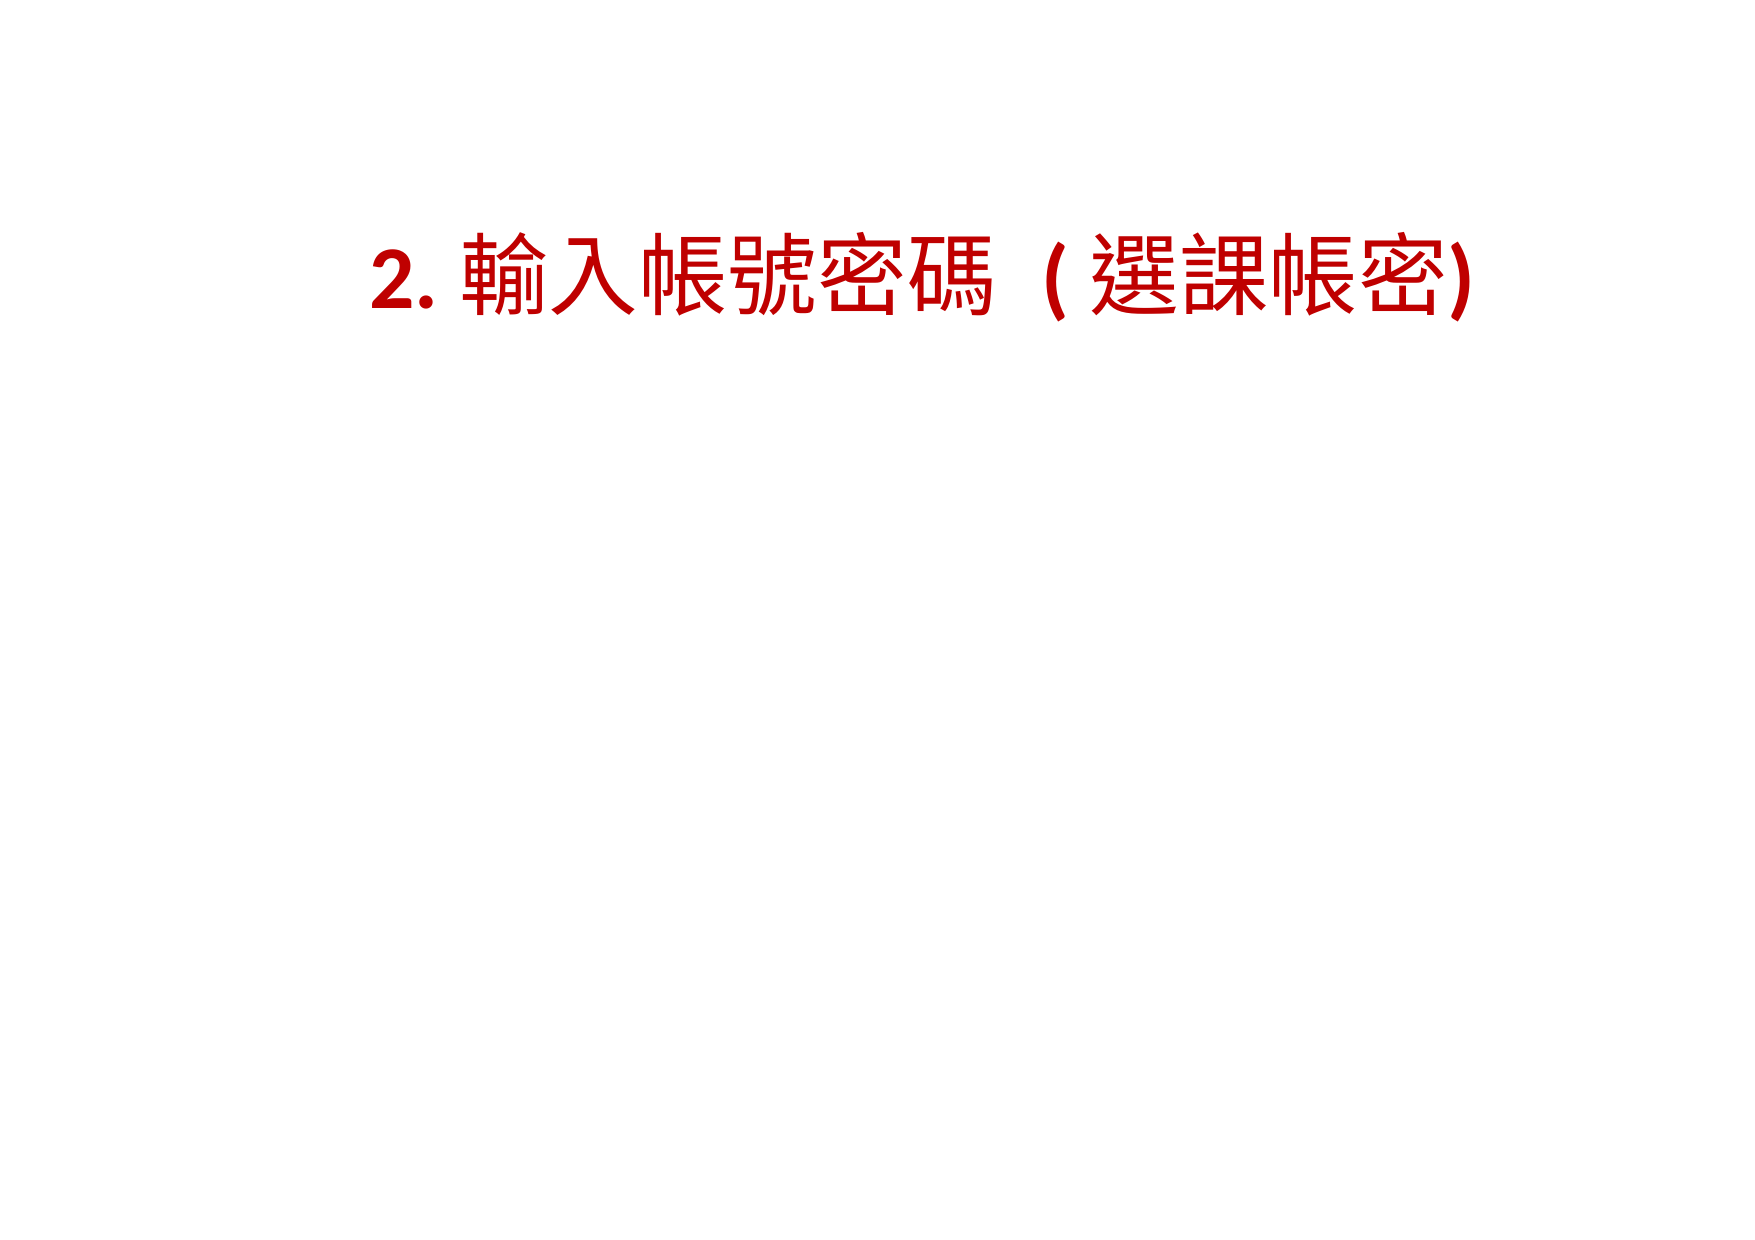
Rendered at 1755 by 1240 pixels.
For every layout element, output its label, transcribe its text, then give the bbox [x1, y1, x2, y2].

subtitle 架構2. 輸入帳號密碼 ( 選課帳密) [147, 108, 1598, 358]
